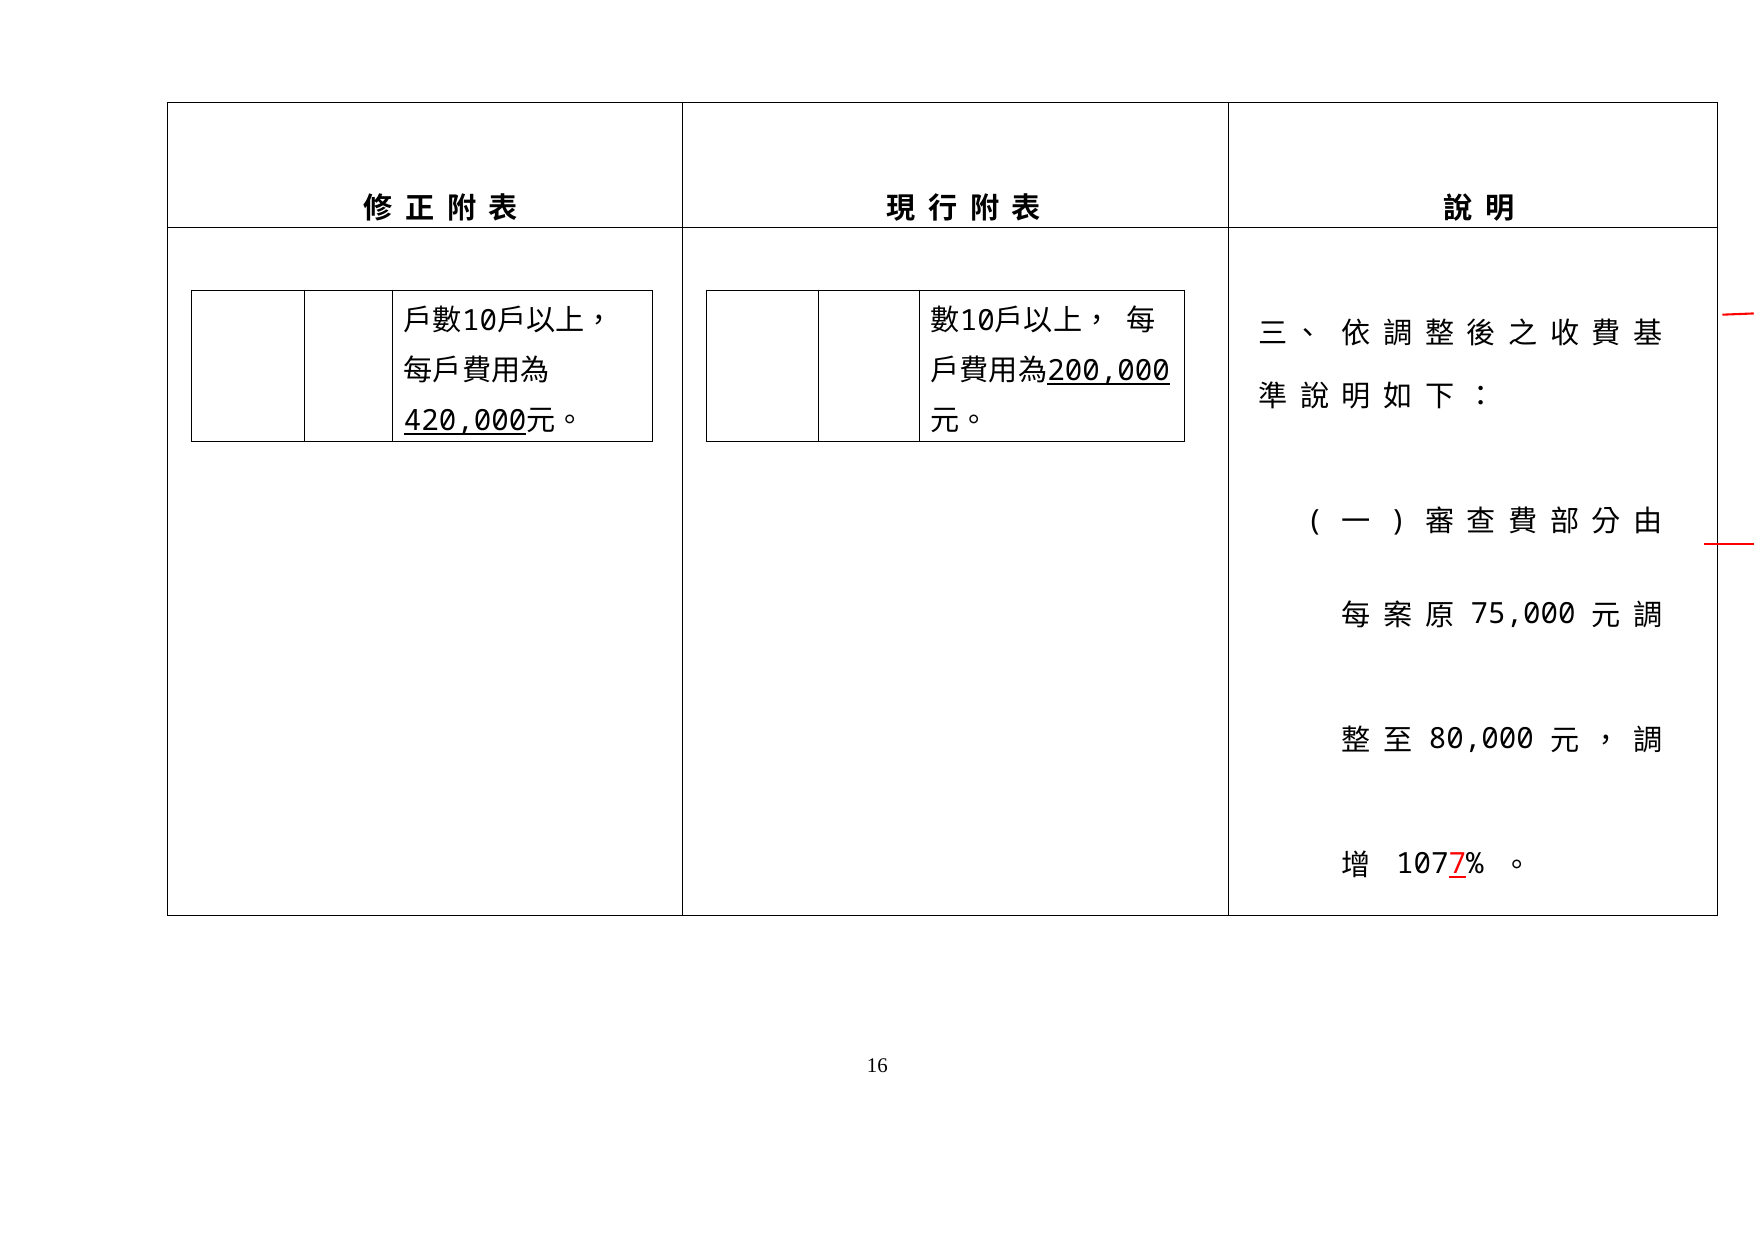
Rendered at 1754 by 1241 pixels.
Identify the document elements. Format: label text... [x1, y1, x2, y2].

table_cell [168, 228, 682, 914]
table_header 現行附表 [683, 103, 1228, 227]
table_cell [305, 291, 392, 441]
table_header 說明 [1229, 103, 1717, 227]
table_cell [819, 291, 919, 441]
table_cell [683, 228, 1228, 914]
table_cell 戶數10戶以上， 每戶費用為420,000元。 [393, 291, 652, 441]
table_header 修正附表 [168, 103, 682, 227]
table_cell [192, 291, 304, 441]
table_cell [707, 291, 818, 441]
table_cell 數10戶以上， 每戶費用為200,000元。 [920, 291, 1184, 441]
table_cell 三、依調整後之收費基準說明如下： (一)審查費部分由每案原75,000元調整至80,000元，調增1077%。 [1229, 228, 1717, 914]
